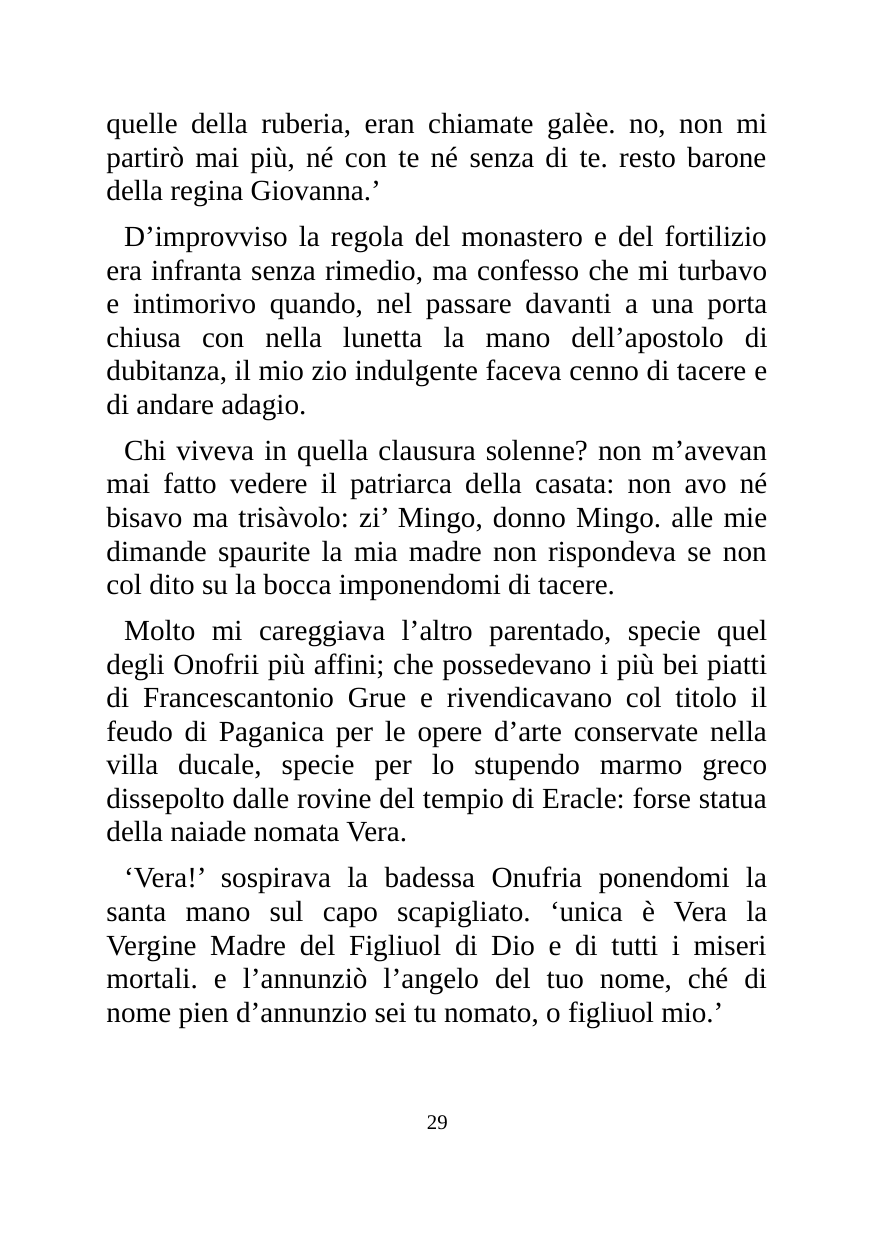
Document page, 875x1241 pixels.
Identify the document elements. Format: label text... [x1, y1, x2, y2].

text ‘Vera!’ sospirava la badessa Onufria ponendomi la santa mano sul capo scapigliato. ‘unica è Vera la Vergine Madre del Figliuol di Dio e di tutti i miseri mortali. e l’annunziò l’angelo del tuo nome, ché di nome pien d’annunzio sei tu nomato, o figliuol mio.’ [106, 861, 768, 1028]
text D’improvviso la regola del monastero e del fortilizio era infranta senza rimedio, ma confesso che mi turbavo e intimorivo quando, nel passare davanti a una porta chiusa con nella lunetta la mano dell’apostolo di dubitanza, il mio zio indulgente faceva cenno di tacere e di andare adagio. [106, 219, 768, 421]
text Chi viveva in quella clausura solenne? non m’avevan mai fatto vedere il patriarca della casata: non avo né bisavo ma trisàvolo: zi’ Mingo, donno Mingo. alle mie dimande spaurite la mia madre non rispondeva se non col dito su la bocca imponendomi di tacere. [106, 433, 768, 601]
text quelle della ruberia, eran chiamate galèe. no, non mi partirò mai più, né con te né senza di te. resto barone della regina Giovanna.’ [106, 106, 768, 207]
text Molto mi careggiava l’altro parentado, specie quel degli Onofrii più affini; che possedevano i più bei piatti di Francescantonio Grue e rivendicavano col titolo il feudo di Paganica per le opere d’arte conservate nella villa ducale, specie per lo stupendo marmo greco dissepolto dalle rovine del tempio di Eracle: forse statua della naiade nomata Vera. [106, 613, 768, 848]
